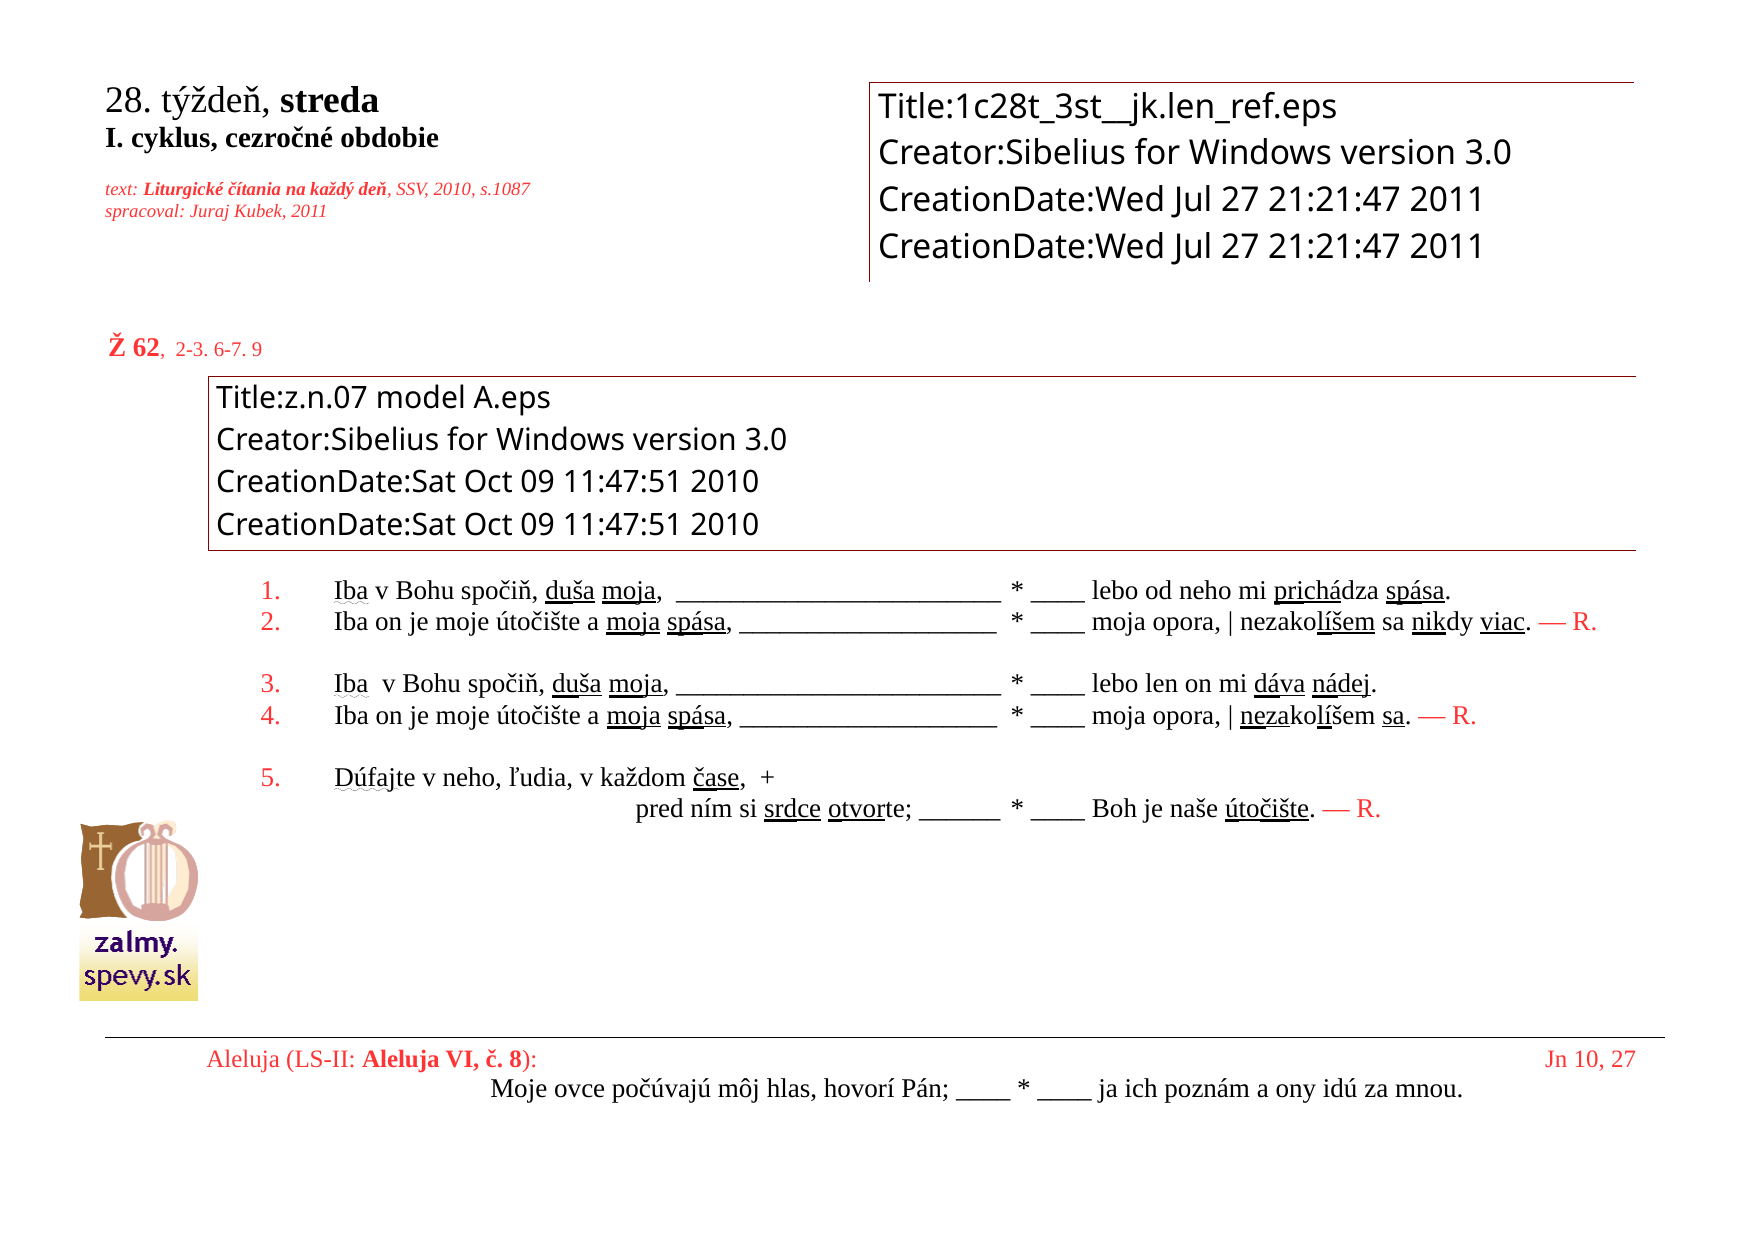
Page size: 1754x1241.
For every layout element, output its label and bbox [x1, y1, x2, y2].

picture [79, 820, 199, 1001]
